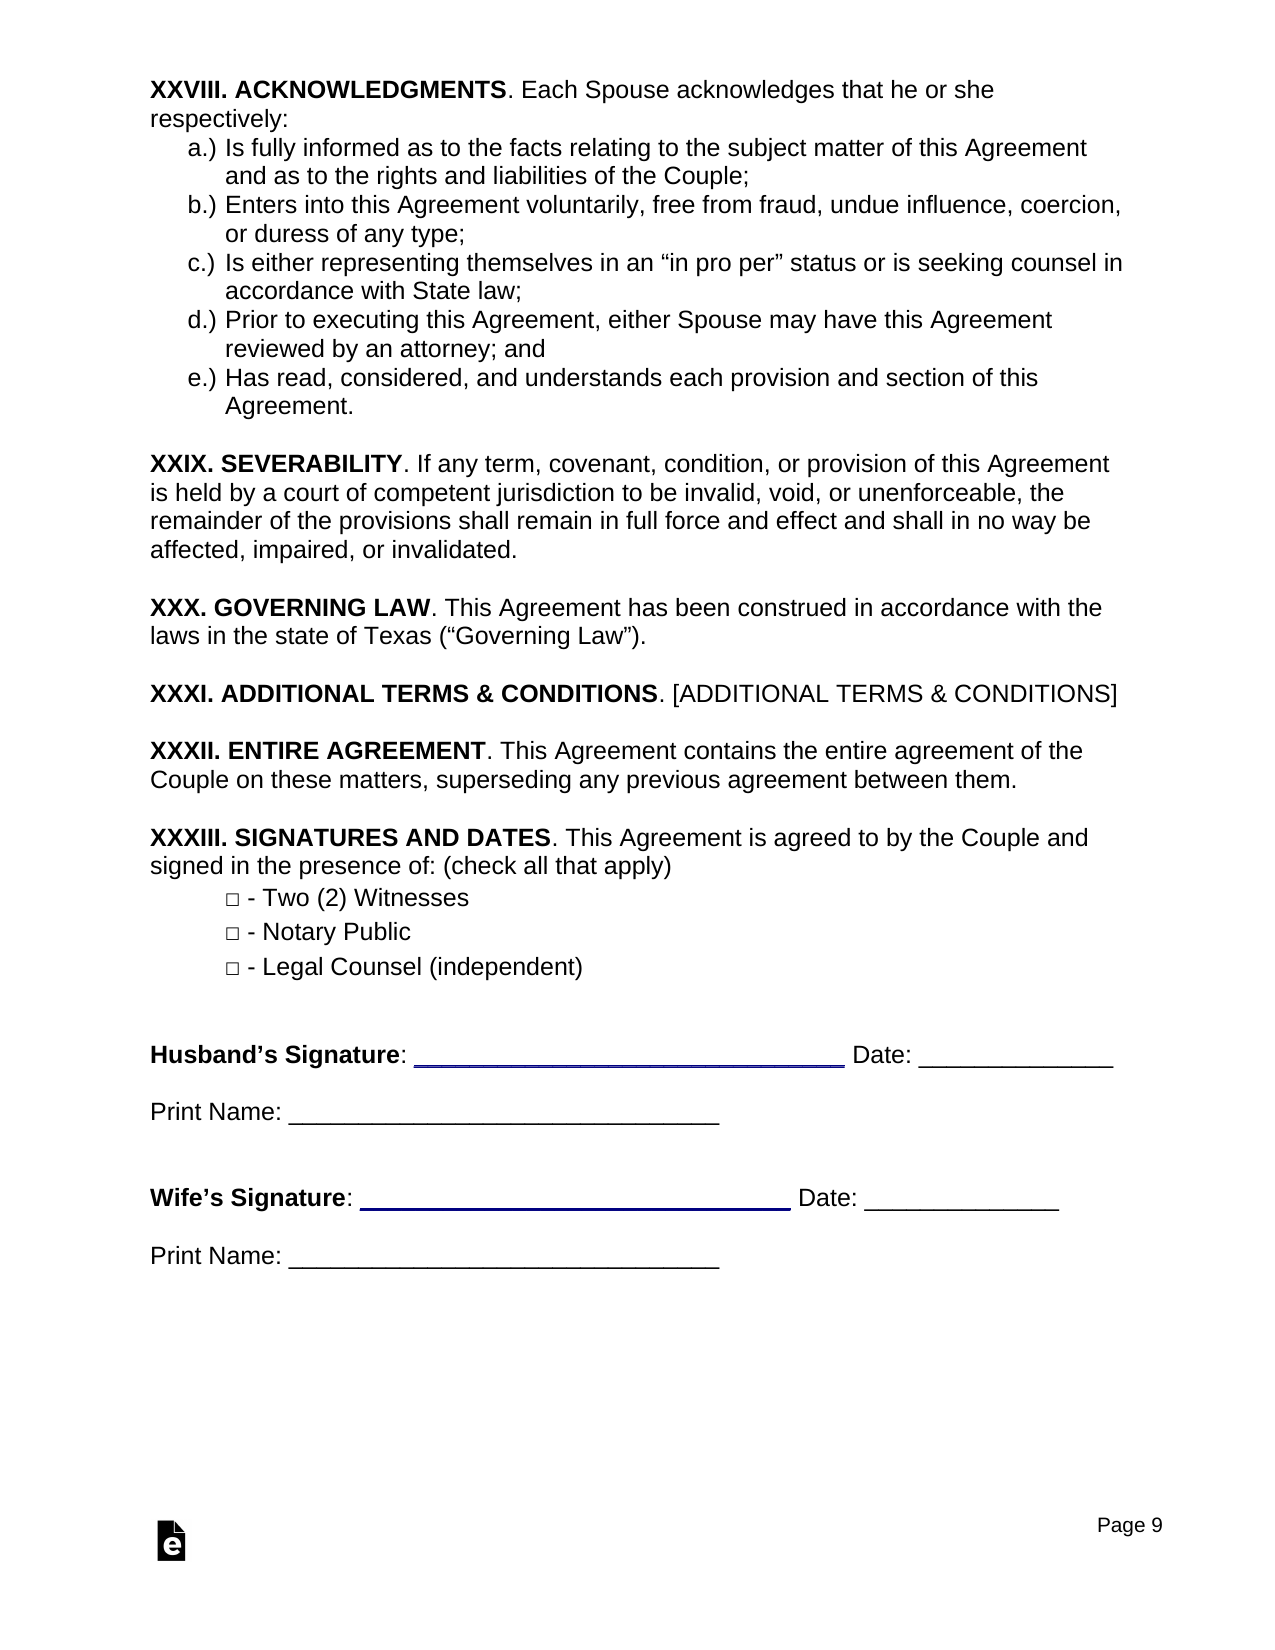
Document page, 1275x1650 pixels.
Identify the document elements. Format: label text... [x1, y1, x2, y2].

text XXXIII. SIGNATURES AND DATES. This Agreement is agreed to by the Couple and signed in the presence of: (check all that apply) [150, 822, 1125, 880]
text ☐ - Notary Public [225, 914, 1125, 948]
text ☐ - Legal Counsel (independent) [225, 948, 1125, 982]
list Enters into this Agreement voluntarily, free from fraud, undue influence, coercion, or duress of any type; [187, 190, 1125, 247]
text Print Name: _______________________________ [150, 1241, 1125, 1270]
text ☐ - Two (2) Witnesses [225, 880, 1125, 914]
text XXXII. ENTIRE AGREEMENT. This Agreement contains the entire agreement of the Couple on these matters, superseding any previous agreement between them. [150, 736, 1125, 794]
text Print Name: _______________________________ [150, 1097, 1125, 1126]
list Is either representing themselves in an “in pro per” status or is seeking counsel in accordance with State law; [187, 247, 1125, 305]
text Wife’s Signature: _______________________________ Date: ______________ [150, 1183, 1125, 1212]
text XXXI. ADDITIONAL TERMS & CONDITIONS. [ADDITIONAL TERMS & CONDITIONS] [150, 679, 1125, 707]
list Is fully informed as to the facts relating to the subject matter of this Agreement and as to the rights and liabilities of the Couple; [187, 132, 1125, 190]
list Has read, considered, and understands each provision and section of this Agreement. [187, 362, 1125, 420]
text XXIX. SEVERABILITY. If any term, covenant, condition, or provision of this Agreement is held by a court of competent jurisdiction to be invalid, void, or unenforceable, the remainder of the provisions shall remain in full force and effect and shall in no way be affected, impaired, or invalidated. [150, 449, 1125, 564]
list Prior to executing this Agreement, either Spouse may have this Agreement reviewed by an attorney; and [187, 305, 1125, 362]
text XXVIII. ACKNOWLEDGMENTS. Each Spouse acknowledges that he or she respectively: [150, 75, 1125, 132]
text XXX. GOVERNING LAW. This Agreement has been construed in accordance with the laws in the state of Texas (“Governing Law”). [150, 592, 1125, 650]
text Husband’s Signature: _______________________________ Date: ______________ [150, 1040, 1125, 1068]
